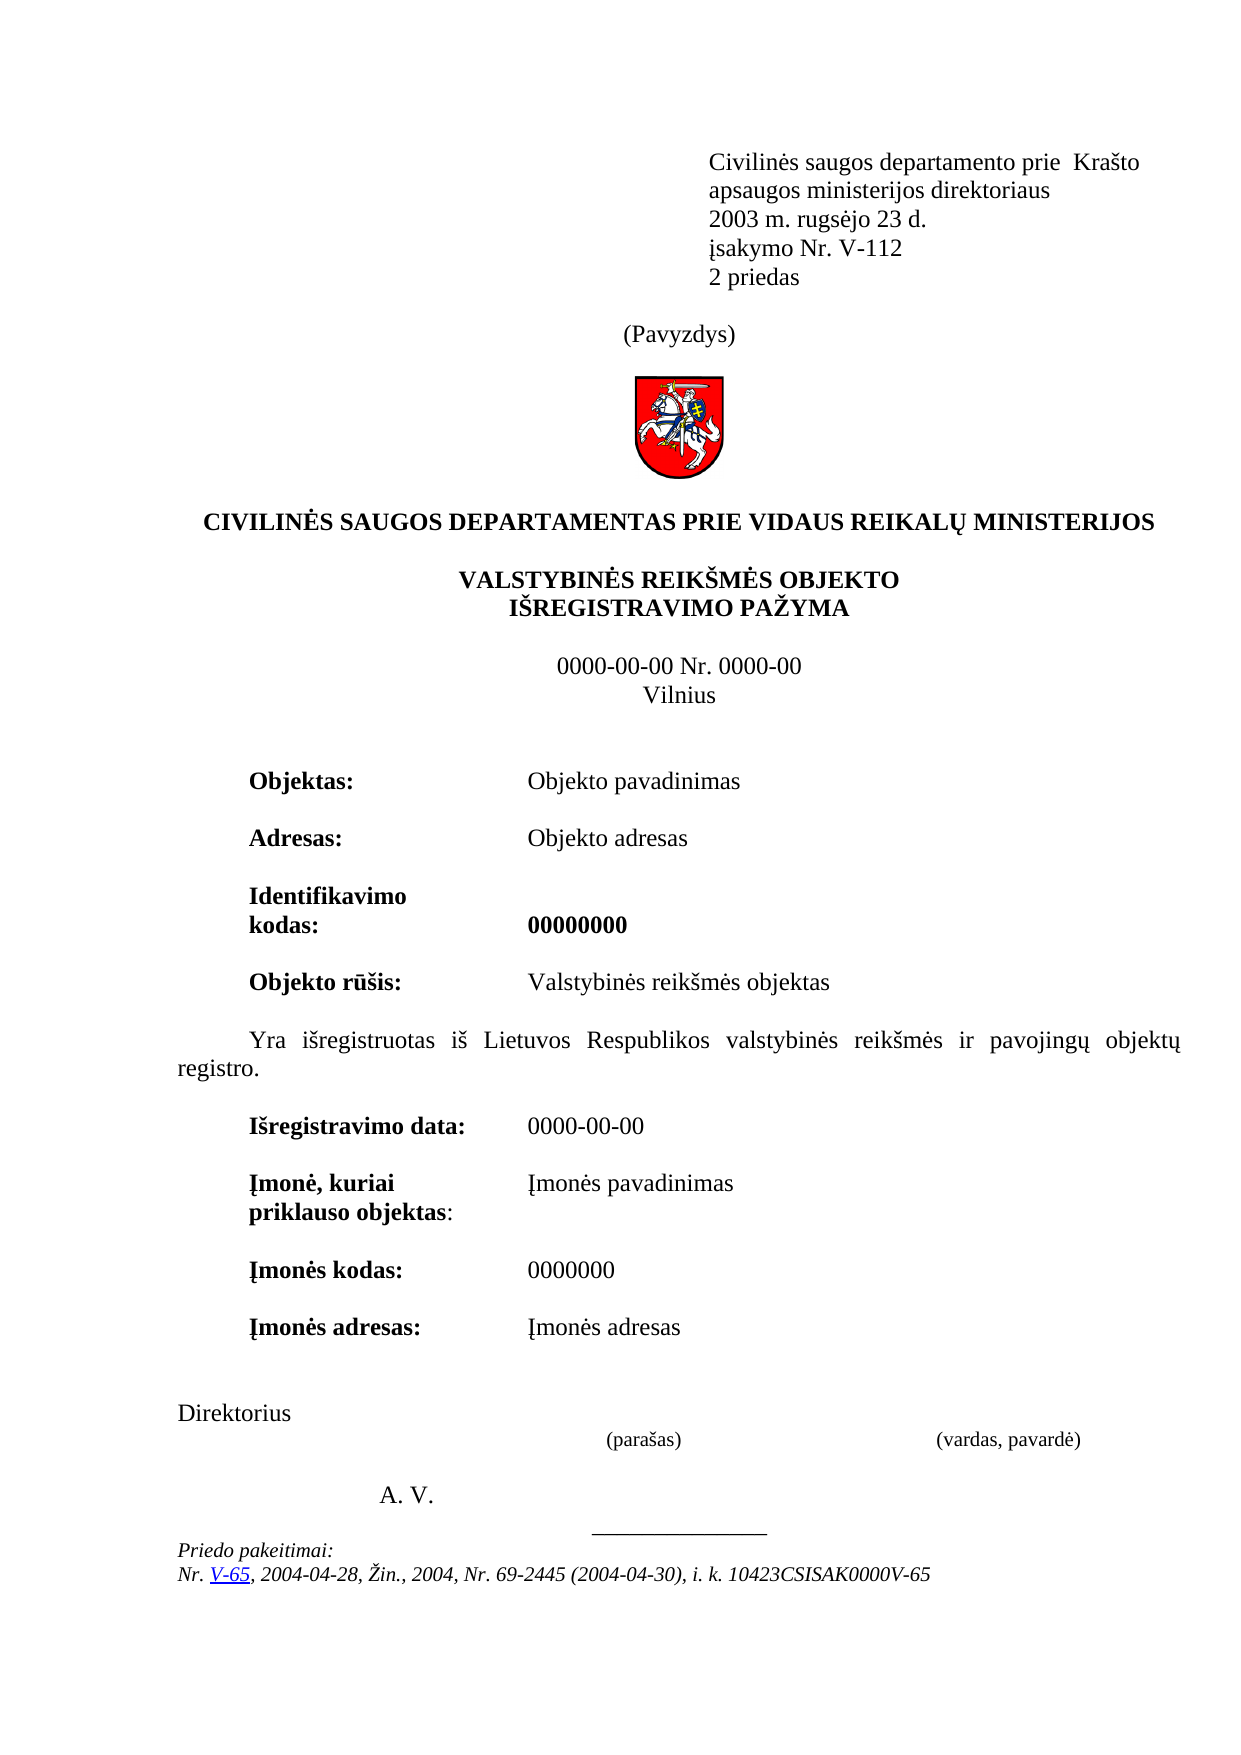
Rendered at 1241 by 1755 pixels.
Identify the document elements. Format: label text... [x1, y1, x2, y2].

text 2003 m. rugsėjo 23 d. [177, 204, 1181, 233]
text A. V. [177, 1480, 1181, 1509]
text Yra išregistruotas iš Lietuvos Respublikos valstybinės reikšmės ir pavojingų objektų registro. [177, 1025, 1181, 1082]
text įsakymo Nr. V-112 [177, 233, 1181, 262]
text Identifikavimo [177, 881, 1181, 910]
text IŠREGISTRAVIMO PAŽYMA [177, 593, 1181, 622]
text Priedo pakeitimai: [177, 1537, 1181, 1562]
text 0000-00-00 Nr. 0000-00 [177, 651, 1181, 680]
text (parašas) (vardas, pavardė) [177, 1427, 1181, 1451]
text priklauso objektas: [177, 1197, 1181, 1226]
text Nr. V-65, 2004-04-28, Žin., 2004, Nr. 69-2445 (2004-04-30), i. k. 10423CSISAK0000V-65 [177, 1562, 1181, 1586]
text Išregistravimo data: 0000-00-00 [177, 1111, 1181, 1140]
text Civilinės saugos departamento prie Krašto [177, 147, 1181, 176]
text Vilnius [177, 680, 1181, 708]
text CIVILINĖS SAUGOS DEPARTAMENTAS PRIE VIDAUS REIKALŲ MINISTERIJOS [177, 507, 1181, 536]
text VALSTYBINĖS REIKŠMĖS OBJEKTO [177, 565, 1181, 593]
text Adresas: Objekto adresas [177, 823, 1181, 852]
text kodas: 00000000 [177, 910, 1181, 938]
text Įmonė, kuriai Įmonės pavadinimas [177, 1168, 1181, 1197]
text (Pavyzdys) [177, 319, 1181, 348]
text apsaugos ministerijos direktoriaus [177, 176, 1181, 204]
text Objektas: Objekto pavadinimas [177, 766, 1181, 795]
text Įmonės kodas: 0000000 [177, 1255, 1181, 1283]
text Direktorius [177, 1398, 1181, 1427]
text Objekto rūšis: Valstybinės reikšmės objektas [177, 967, 1181, 996]
text Įmonės adresas: Įmonės adresas [177, 1312, 1181, 1341]
text 2 priedas [177, 262, 1181, 291]
text ______________ [177, 1509, 1181, 1537]
